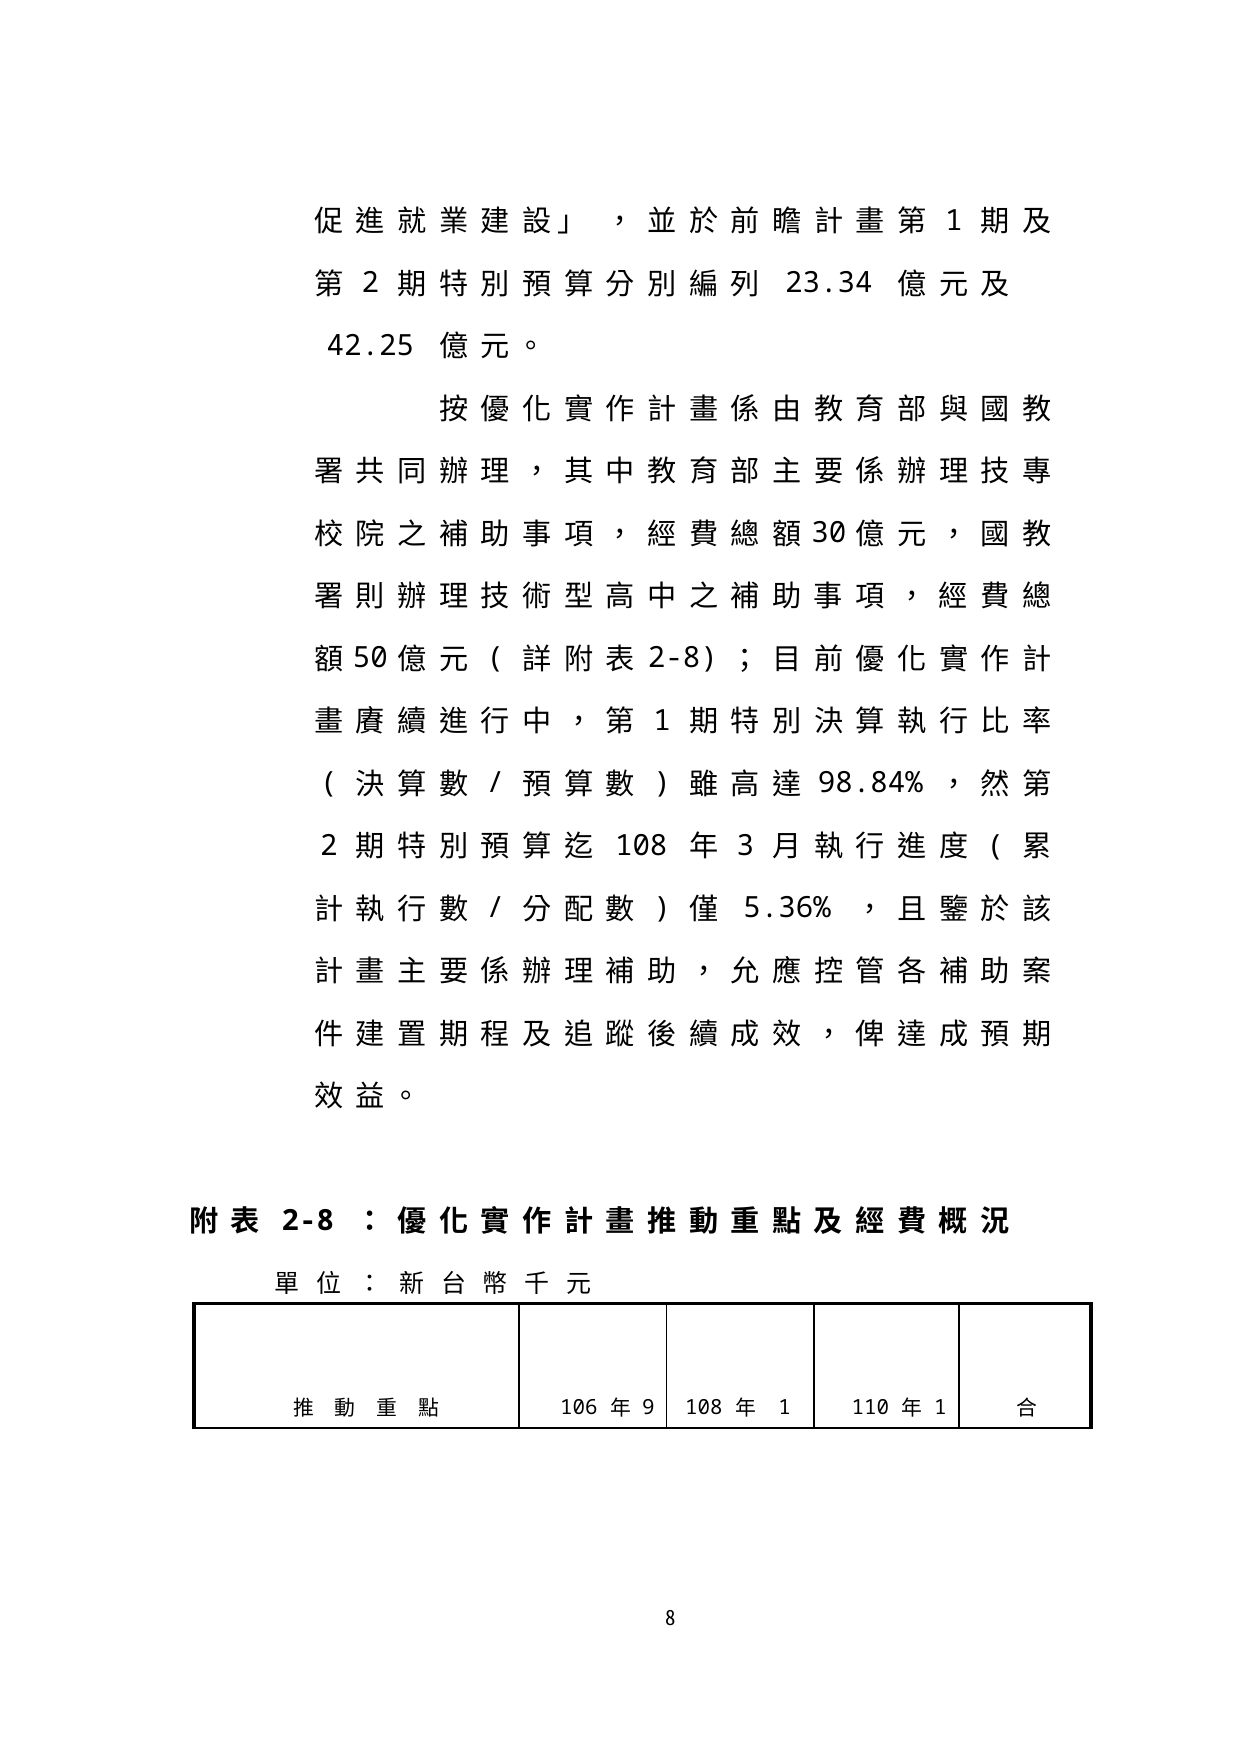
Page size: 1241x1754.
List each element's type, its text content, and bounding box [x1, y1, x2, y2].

text 附表2-8：優化實作計畫推動重點及經費概況 單位：新台幣千元 [183, 1177, 1058, 1302]
text 優化技職校院實作環境計畫(以下簡稱優化實作計畫)執行期程自106年9月至110年8月，總經費80億元，主要係補助各校投入教學設備及建置實習場域，俾建構符合社會需求之技職人才培育系統；該計畫原係第三期技職教育再造計畫(草案)之分計畫，惟第三期技職教育再造計畫回歸業務單位自行辦理，爰將優化實作計畫納入「前瞻基礎建設計畫-人才培育促進就業建設」，並於前瞻計畫第1期及第2期特別預算分別編列23.34億元及42.25億元。 [271, 177, 1058, 365]
table_header 推動重點 [196, 1305, 518, 1427]
table_header 110年1 [815, 1305, 958, 1427]
text 按優化實作計畫係由教育部與國教署共同辦理，其中教育部主要係辦理技專校院之補助事項，經費總額30億元，國教署則辦理技術型高中之補助事項，經費總額50億元(詳附表2-8)；目前優化實作計畫賡續進行中，第1期特別決算執行比率(決算數/預算數)雖高達98.84%，然第2期特別預算迄108年3月執行進度(累計執行數/分配數)僅5.36%，且鑒於該計畫主要係辦理補助，允應控管各補助案件建置期程及追蹤後續成效，俾達成預期效益。 [271, 365, 1058, 1115]
table_header 106年9 [520, 1305, 666, 1427]
table_header 合 [960, 1305, 1089, 1427]
table_header 108年1 [667, 1305, 813, 1427]
